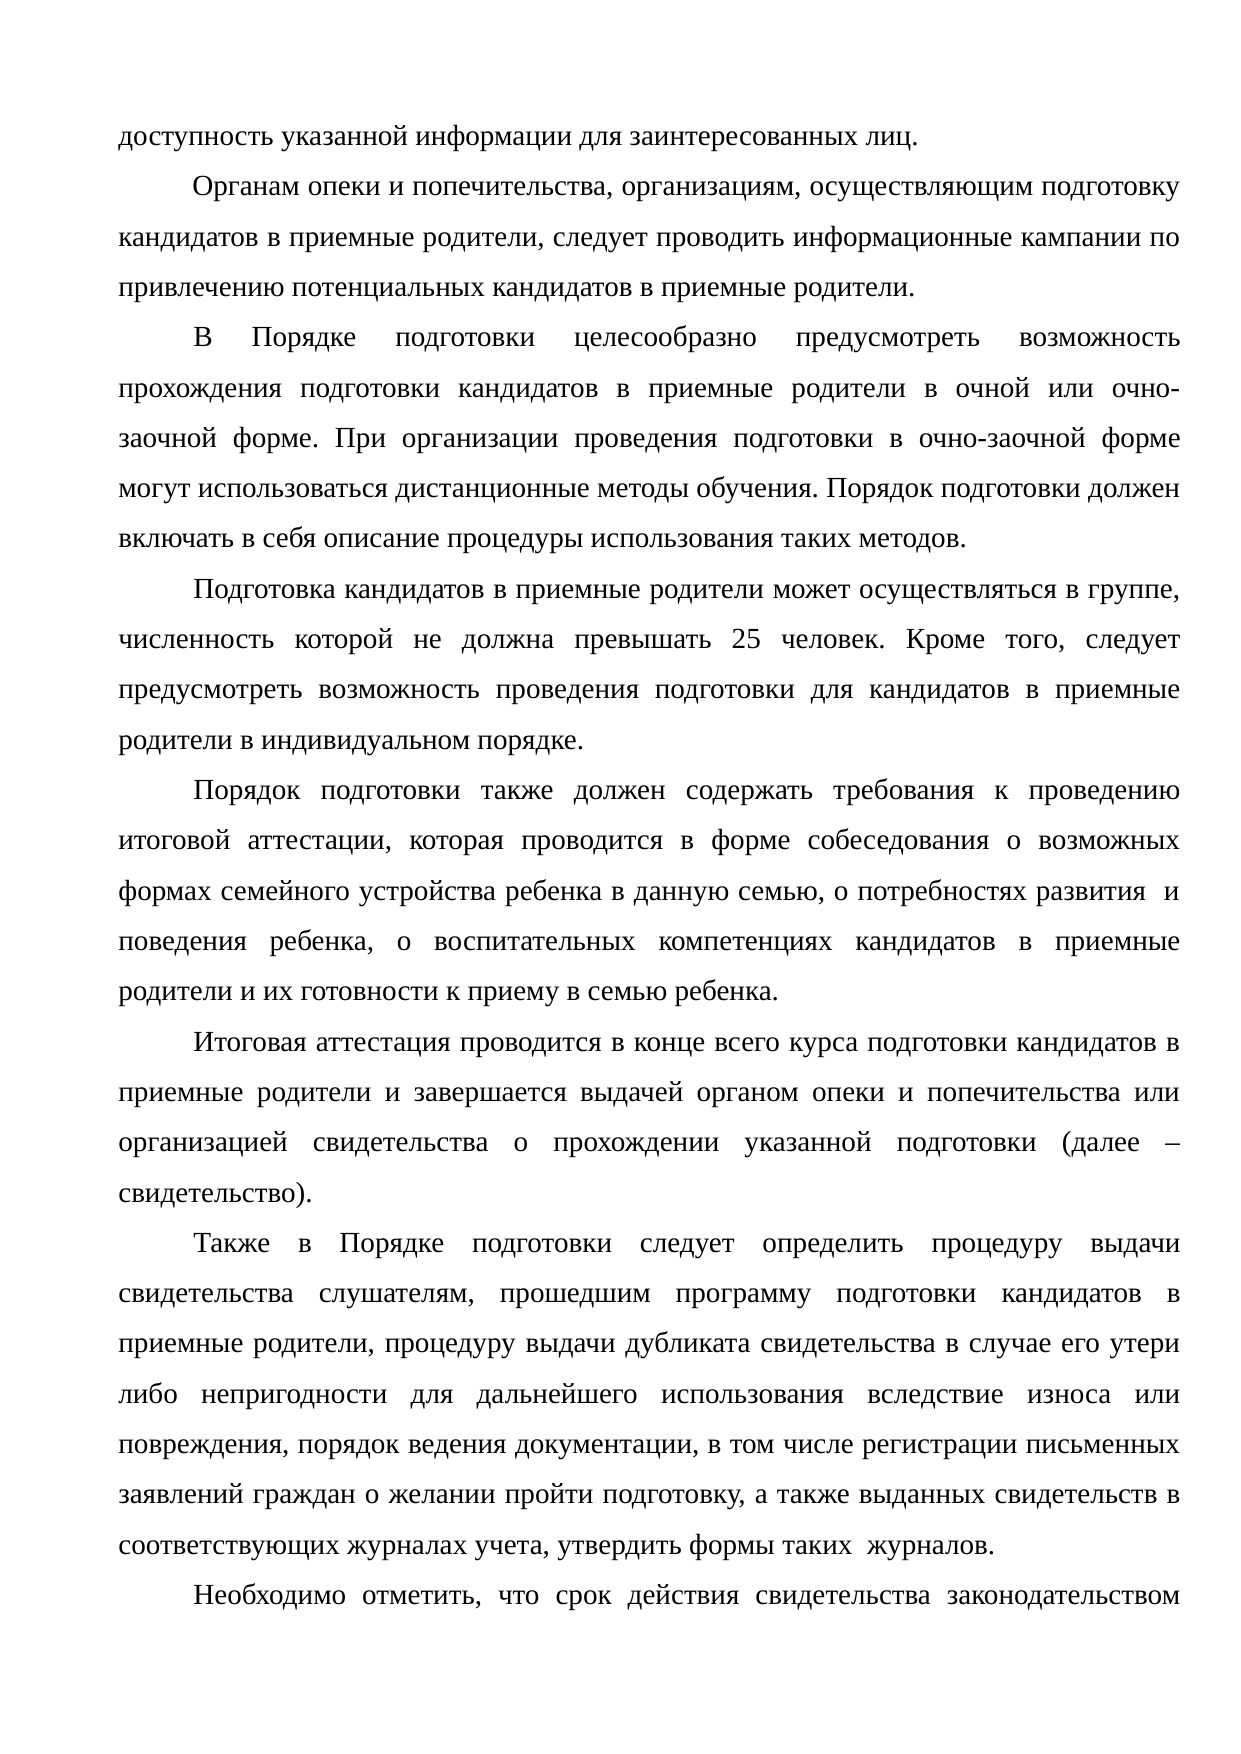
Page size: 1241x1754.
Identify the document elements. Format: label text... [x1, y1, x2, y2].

text В Порядке подготовки целесообразно предусмотреть возможность прохождения подготовки кандидатов в приемные родители в очной или очно-заочной форме. При организации проведения подготовки в очно-заочной форме могут использоваться дистанционные методы обучения. Порядок подготовки должен включать в себя описание процедуры использования таких методов. [118, 319, 1181, 554]
text Также в Порядке подготовки следует определить процедуру выдачи свидетельства слушателям, прошедшим программу подготовки кандидатов в приемные родители, процедуру выдачи дубликата свидетельства в случае его утери либо непригодности для дальнейшего использования вследствие износа или повреждения, порядок ведения документации, в том числе регистрации письменных заявлений граждан о желании пройти подготовку, а также выданных свидетельств в соответствующих журналах учета, утвердить формы таких журналов. [118, 1225, 1181, 1560]
text Итоговая аттестация проводится в конце всего курса подготовки кандидатов в приемные родители и завершается выдачей органом опеки и попечительства или организацией свидетельства о прохождении указанной подготовки (далее – свидетельство). [118, 1024, 1181, 1208]
text доступность указанной информации для заинтересованных лиц. [118, 118, 1181, 152]
text Необходимо отметить, что срок действия свидетельства законодательством [118, 1577, 1181, 1611]
text Порядок подготовки также должен содержать требования к проведению итоговой аттестации, которая проводится в форме собеседования о возможных формах семейного устройства ребенка в данную семью, о потребностях развития и поведения ребенка, о воспитательных компетенциях кандидатов в приемные родители и их готовности к приему в семью ребенка. [118, 772, 1181, 1007]
text Органам опеки и попечительства, организациям, осуществляющим подготовку кандидатов в приемные родители, следует проводить информационные кампании по привлечению потенциальных кандидатов в приемные родители. [118, 168, 1181, 303]
text Подготовка кандидатов в приемные родители может осуществляться в группе, численность которой не должна превышать 25 человек. Кроме того, следует предусмотреть возможность проведения подготовки для кандидатов в приемные родители в индивидуальном порядке. [118, 571, 1181, 755]
